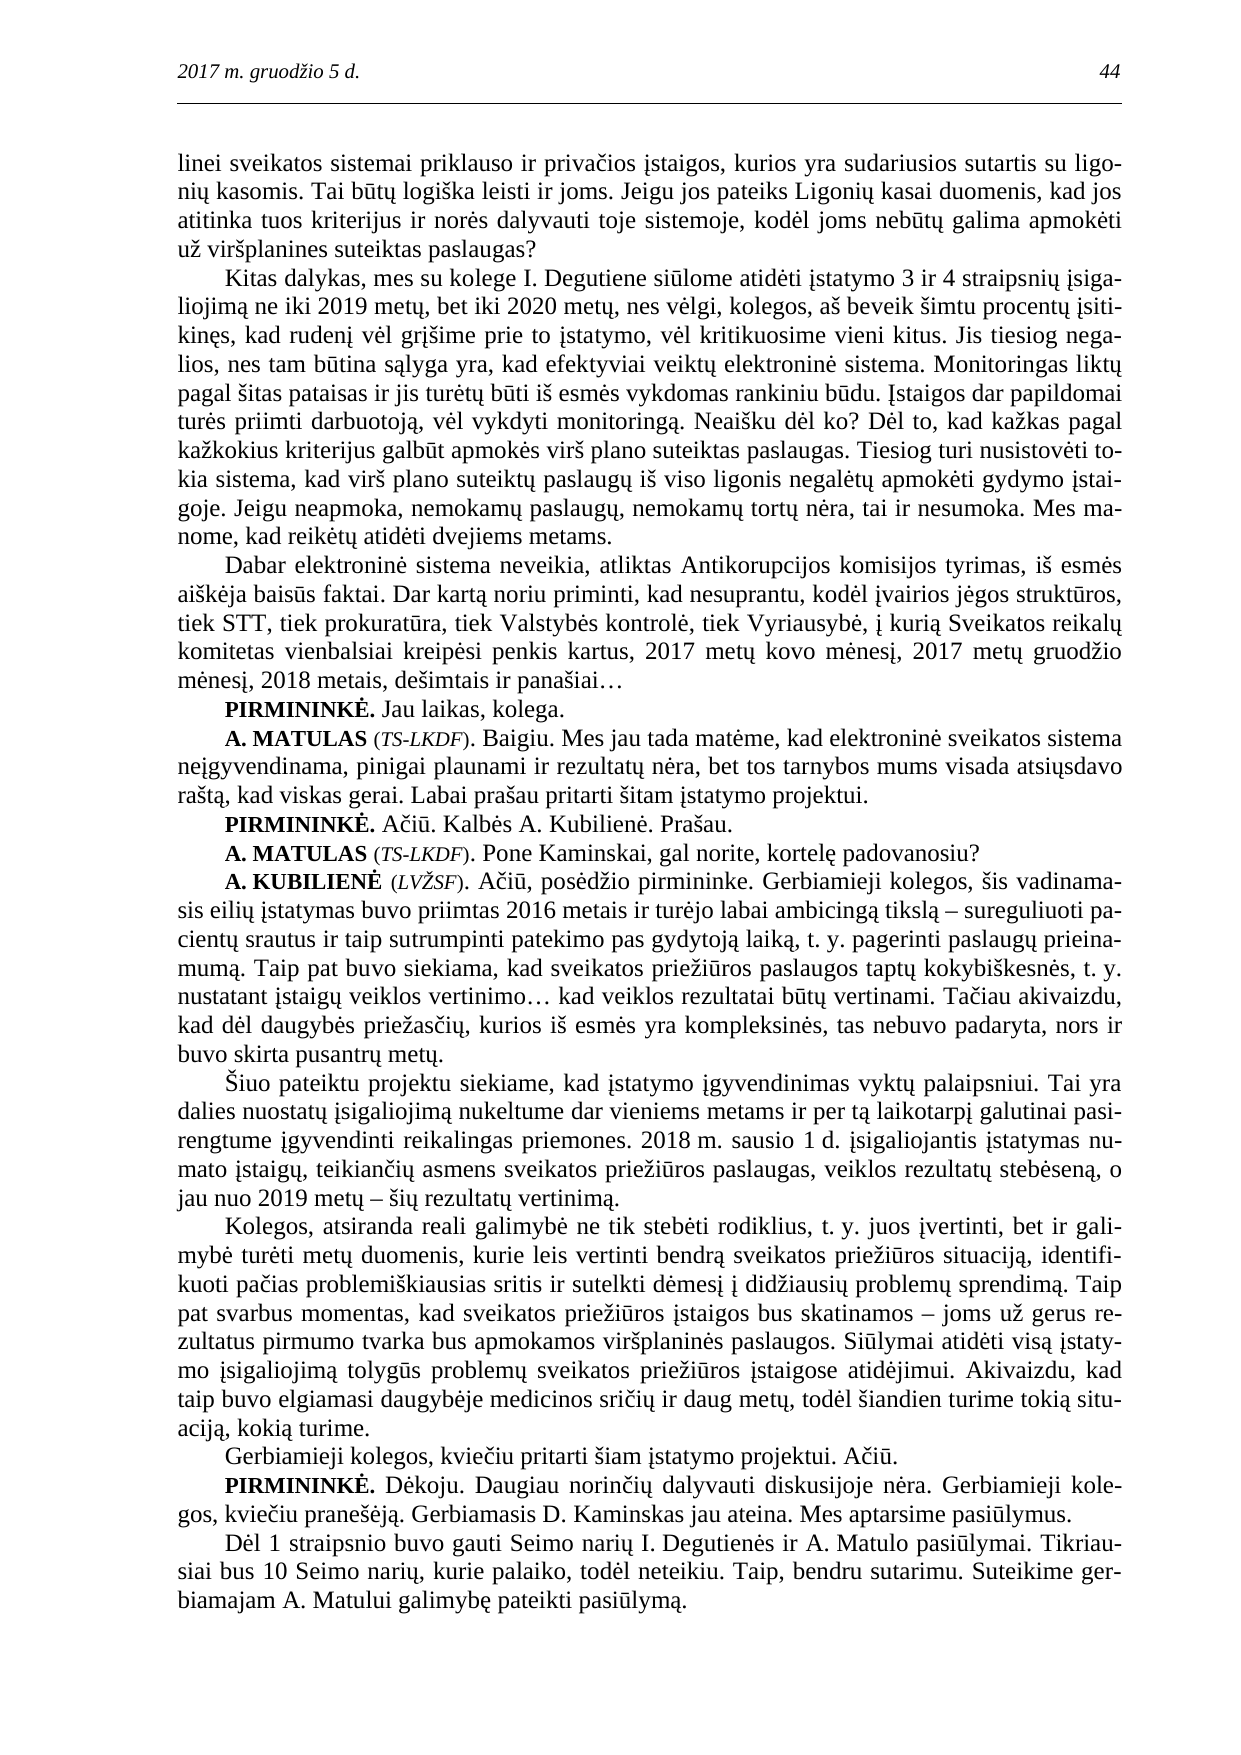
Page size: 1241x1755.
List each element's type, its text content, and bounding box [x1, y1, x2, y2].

text Ko­le­gos, at­si­ran­da re­a­li ga­li­my­bė ne tik ste­bė­ti ro­dik­lius, t. y. juos įver­tin­ti, bet ir ga­li­my­bė tu­rė­ti me­tų duo­me­nis, ku­rie leis ver­tin­ti ben­drą svei­ka­tos prie­žiū­ros si­tu­a­ci­ją, iden­ti­fi­kuo­ti pa­čias pro­ble­miš­kiau­sias sri­tis ir su­telk­ti dė­me­sį į di­džiau­sių pro­ble­mų spren­di­mą. Taip pat svar­bus mo­men­tas, kad svei­ka­tos prie­žiū­ros įstai­gos bus ska­ti­na­mos – joms už ge­rus re­zul­ta­tus pir­mu­mo tvar­ka bus ap­mo­ka­mos virš­pla­ni­nės pa­slau­gos. Siū­ly­mai ati­dė­ti vi­są įsta­ty­mo įsi­ga­lio­ji­mą to­ly­gūs pro­ble­mų svei­ka­tos prie­žiū­ros įstai­go­se ati­dė­ji­mui. Aki­vaiz­du, kad taip bu­vo el­gia­ma­si dau­gy­bė­je me­di­ci­nos sri­čių ir daug me­tų, to­dėl šian­dien tu­ri­me to­kią si­tu­a­ci­ją, ko­kią tu­ri­me. [177, 1211, 1122, 1441]
text Ger­bia­mie­ji ko­le­gos, kvie­čiu pri­tar­ti šiam įsta­ty­mo pro­jek­tui. Ačiū. [177, 1441, 1122, 1470]
text PIRMININKĖ. Dė­ko­ju. Dau­giau no­rin­čių da­ly­vau­ti dis­ku­si­jo­je nė­ra. Ger­bia­mie­ji ko­le­gos, kvie­čiu pra­ne­šė­ją. Ger­bia­ma­sis D. Ka­mins­kas jau at­ei­na. Mes ap­tar­si­me pa­siū­ly­mus. [177, 1470, 1122, 1528]
text Šiuo pa­teik­tu pro­jek­tu sie­kia­me, kad įsta­ty­mo įgy­ven­di­ni­mas vyk­tų pa­laips­niui. Tai yra da­lies nuo­sta­tų įsi­ga­lio­ji­mą nu­kel­tu­me dar vie­niems me­tams ir per tą lai­ko­tar­pį ga­lu­ti­nai pa­si­reng­tu­me įgy­ven­din­ti rei­ka­lin­gas prie­mo­nes. 2018 m. sau­sio 1 d. įsi­ga­lio­jan­tis įsta­ty­mas nu­ma­to įstai­gų, tei­kian­čių as­mens svei­ka­tos prie­žiū­ros pa­slau­gas, veik­los re­zul­ta­tų ste­bė­se­ną, o jau nuo 2019 me­tų – šių re­zul­ta­tų ver­ti­ni­mą. [177, 1068, 1122, 1211]
text A. MATULAS (TS-LKDF). Bai­giu. Mes jau ta­da ma­tė­me, kad elek­tro­ni­nė svei­ka­tos sis­te­ma ne­įgy­ven­di­na­ma, pi­ni­gai plau­na­mi ir re­zul­ta­tų nė­ra, bet tos tar­ny­bos mums vi­sa­da at­siųs­da­vo raš­tą, kad vis­kas ge­rai. La­bai pra­šau pri­tar­ti ši­tam įsta­ty­mo pro­jek­tui. [177, 723, 1122, 809]
text li­nei svei­ka­tos sis­te­mai pri­klau­so ir pri­va­čios įstai­gos, ku­rios yra su­da­riu­sios su­tar­tis su li­go­nių ka­so­mis. Tai bū­tų lo­giš­ka leis­ti ir joms. Jei­gu jos pa­teiks Li­go­nių ka­sai duo­me­nis, kad jos ati­tin­ka tuos kri­te­ri­jus ir no­rės da­ly­vau­ti to­je sis­te­mo­je, ko­dėl joms ne­bū­tų ga­li­ma ap­mo­kė­ti už virš­pla­ni­nes su­teik­tas pa­slau­gas? [177, 148, 1122, 263]
text A. KUBILIENĖ (LVŽSF). Ačiū, po­sė­džio pir­mi­nin­ke. Ger­bia­mie­ji ko­le­gos, šis va­di­na­ma­sis ei­lių įsta­ty­mas bu­vo pri­im­tas 2016 me­tais ir tu­rė­jo la­bai am­bi­cin­gą tiks­lą – su­re­gu­liuo­ti pa­cien­tų srau­tus ir taip su­trum­pin­ti pa­te­ki­mo pas gy­dy­to­ją lai­ką, t. y. pa­ge­rin­ti pa­slau­gų pri­ei­na­mu­mą. Taip pat bu­vo sie­kia­ma, kad svei­ka­tos prie­žiū­ros pa­slau­gos tap­tų ko­ky­biš­kes­nės, t. y. nu­sta­tant įstai­gų veik­los ver­ti­ni­mo… kad veik­los re­zul­ta­tai bū­tų ver­ti­na­mi. Ta­čiau aki­vaiz­du, kad dėl dau­gy­bės prie­žas­čių, ku­rios iš es­mės yra kom­plek­si­nės, tas ne­bu­vo pa­da­ry­ta, nors ir bu­vo skir­ta pus­an­trų me­tų. [177, 866, 1122, 1068]
text A. MATULAS (TS-LKDF). Po­ne Ka­mins­kai, gal no­ri­te, kor­te­lę pa­do­va­no­siu? [177, 838, 1122, 866]
text PIRMININKĖ. Ačiū. Kal­bės A. Ku­bi­lie­nė. Pra­šau. [177, 809, 1122, 838]
text Ki­tas da­ly­kas, mes su ko­le­ge I. De­gu­tie­ne siū­lo­me ati­dė­ti įsta­ty­mo 3 ir 4 straips­nių įsi­ga­lio­ji­mą ne iki 2019 me­tų, bet iki 2020 me­tų, nes vėl­gi, ko­le­gos, aš be­veik šim­tu pro­cen­tų įsi­ti­ki­nęs, kad ru­de­nį vėl grį­ši­me prie to įsta­ty­mo, vėl kri­ti­kuo­si­me vie­ni ki­tus. Jis tie­siog ne­ga­lios, nes tam bū­ti­na są­ly­ga yra, kad efek­ty­viai veik­tų elek­tro­ni­nė sis­te­ma. Mo­ni­to­rin­gas lik­tų pa­gal ši­tas pa­tai­sas ir jis tu­rė­tų bū­ti iš es­mės vyk­do­mas ran­ki­niu bū­du. Įstai­gos dar pa­pil­do­mai tu­rės pri­im­ti dar­buo­to­ją, vėl vyk­dy­ti mo­ni­to­rin­gą. Ne­aiš­ku dėl ko? Dėl to, kad kaž­kas pa­gal kaž­ko­kius kri­te­ri­jus gal­būt ap­mo­kės virš pla­no su­teik­tas pa­slau­gas. Tie­siog tu­ri nu­si­sto­vė­ti to­kia sis­te­ma, kad virš pla­no su­teik­tų pa­slau­gų iš vi­so li­go­nis ne­ga­lė­tų ap­mo­kė­ti gy­dy­mo įstai­go­je. Jei­gu ne­ap­mo­ka, ne­mo­ka­mų pa­slau­gų, ne­mo­ka­mų tor­tų nė­ra, tai ir ne­su­mo­ka. Mes ma­no­me, kad rei­kė­tų ati­dė­ti dve­jiems me­tams. [177, 263, 1122, 550]
text Da­bar elek­tro­ni­nė sis­te­ma ne­vei­kia, at­lik­tas An­ti­ko­rup­ci­jos ko­mi­si­jos ty­ri­mas, iš es­mės aiš­kė­ja bai­sūs fak­tai. Dar kar­tą no­riu pri­min­ti, kad ne­su­pran­tu, ko­dėl įvai­rios jė­gos struk­tū­ros, tiek STT, tiek pro­ku­ra­tū­ra, tiek Vals­ty­bės kon­tro­lė, tiek Vy­riau­sy­bė, į ku­rią Svei­ka­tos rei­ka­lų ko­mi­te­tas vien­bal­siai krei­pė­si pen­kis kar­tus, 2017 me­tų ko­vo mė­ne­sį, 2017 me­tų gruo­džio mė­ne­sį, 2018 me­tais, de­šim­tais ir pa­na­šiai… [177, 550, 1122, 694]
text Dėl 1 straips­nio bu­vo gau­ti Sei­mo na­rių I. De­gu­tie­nės ir A. Ma­tu­lo pa­siū­ly­mai. Tik­riau­siai bus 10 Sei­mo na­rių, ku­rie pa­lai­ko, to­dėl ne­tei­kiu. Taip, ben­dru su­ta­ri­mu. Su­tei­ki­me ger­bia­ma­jam A. Ma­tu­lui ga­li­my­bę pa­teik­ti pa­siū­ly­mą. [177, 1528, 1122, 1614]
text PIRMININKĖ. Jau lai­kas, ko­le­ga. [177, 694, 1122, 723]
